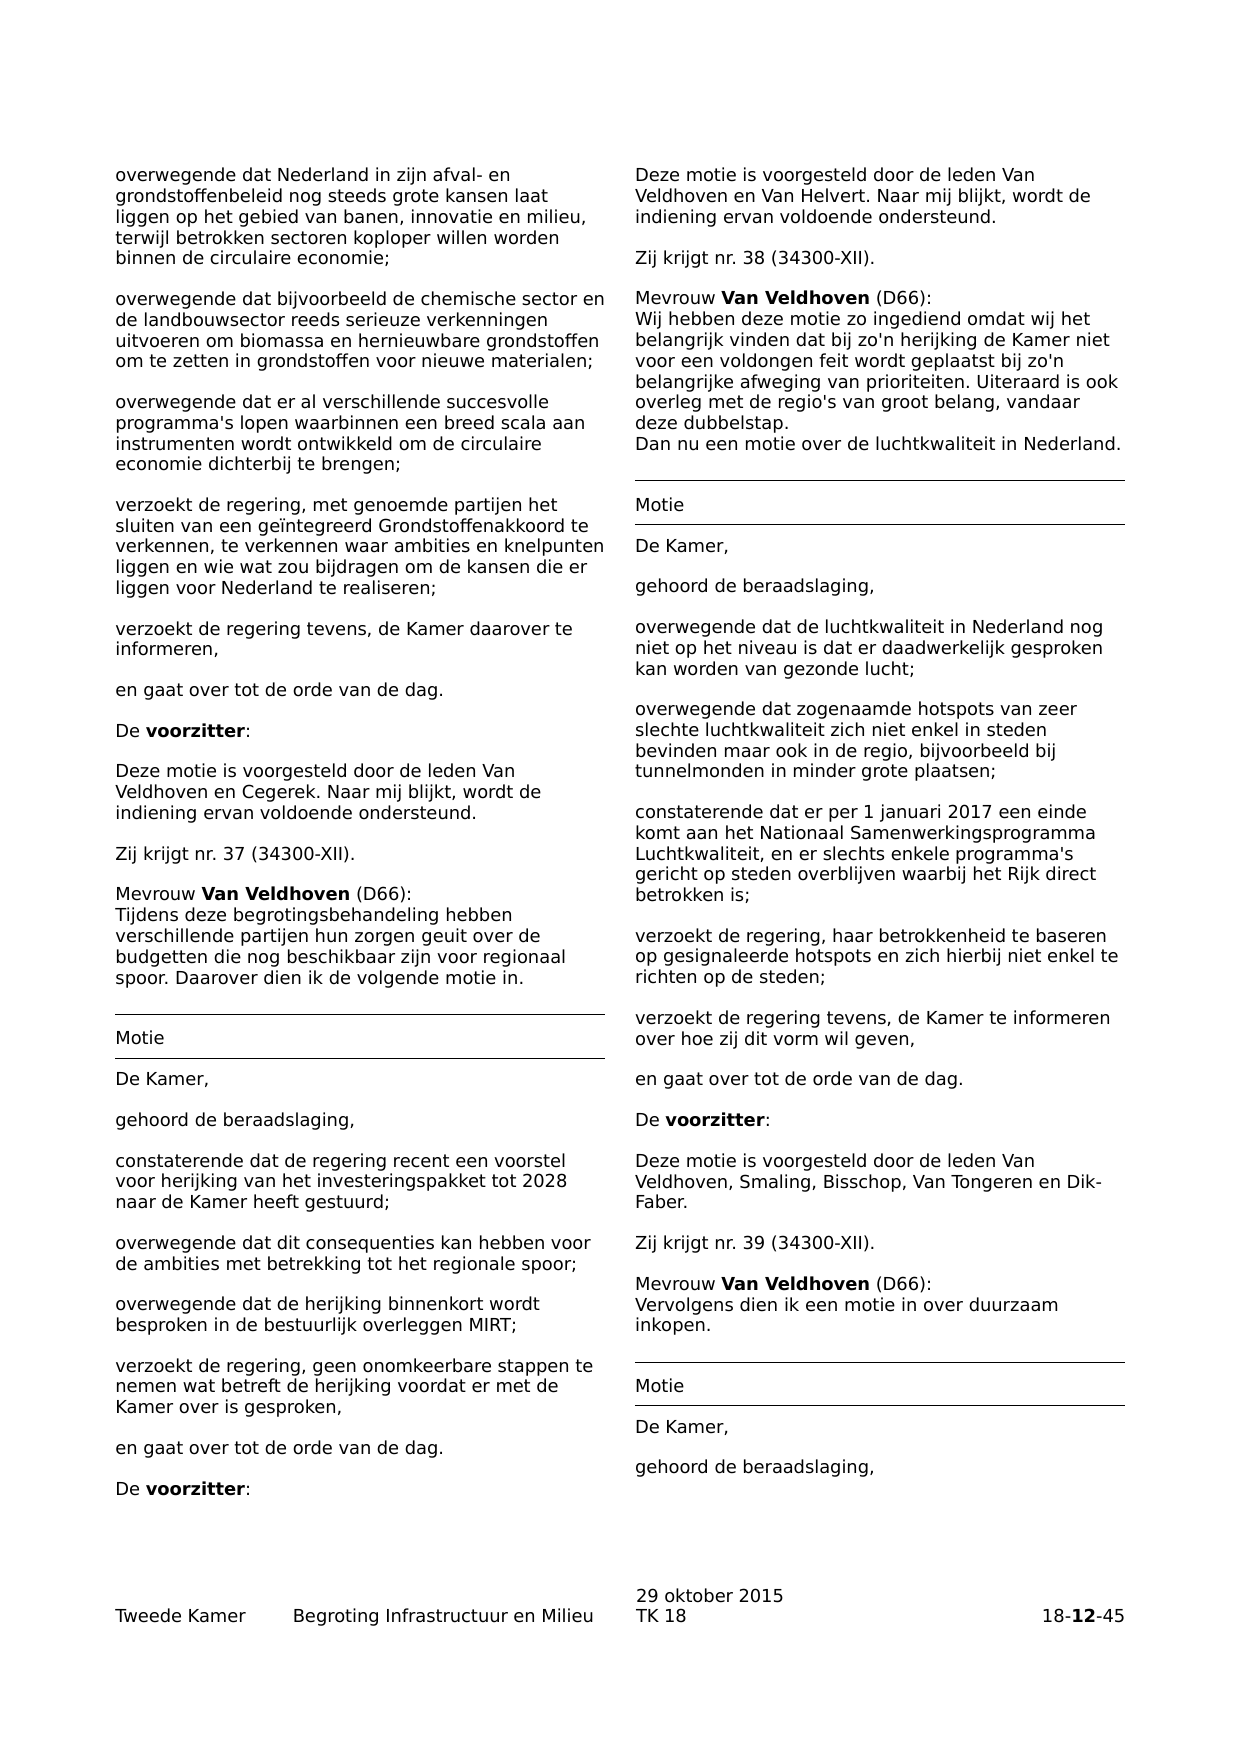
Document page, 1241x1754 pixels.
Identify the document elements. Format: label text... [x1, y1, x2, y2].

text verzoekt de regering, haar betrokkenheid te baseren op gesignaleerde hotspots en zich hierbij niet enkel te richten op de steden; [635, 926, 1125, 988]
text en gaat over tot de orde van de dag. [115, 680, 605, 701]
text De Kamer, [115, 1069, 605, 1090]
text De Kamer, [635, 535, 1125, 556]
text en gaat over tot de orde van de dag. [635, 1069, 1125, 1090]
text De Kamer, [635, 1417, 1125, 1437]
text gehoord de beraadslaging, [635, 1457, 1125, 1478]
text Vervolgens dien ik een motie in over duurzaam inkopen. [635, 1294, 1125, 1336]
text overwegende dat de luchtkwaliteit in Nederland nog niet op het niveau is dat er daadwerkelijk gesproken kan worden van gezonde lucht; [635, 617, 1125, 679]
text constaterende dat de regering recent een voorstel voor herijking van het investeringspakket tot 2028 naar de Kamer heeft gestuurd; [115, 1150, 605, 1213]
text Zij krijgt nr. 39 (34300-XII). [635, 1233, 1125, 1254]
text Deze motie is voorgesteld door de leden Van Veldhoven en Van Helvert. Naar mij blijkt, wordt de indiening ervan voldoende ondersteund. [635, 165, 1125, 227]
text Zij krijgt nr. 37 (34300-XII). [115, 843, 605, 864]
text Motie [635, 495, 1125, 515]
text Dan nu een motie over de luchtkwaliteit in Nederland. [635, 434, 1125, 455]
text Mevrouw Van Veldhoven (D66): [115, 884, 605, 905]
text De voorzitter: [635, 1110, 1125, 1131]
text Deze motie is voorgesteld door de leden Van Veldhoven en Cegerek. Naar mij blijkt, wordt de indiening ervan voldoende ondersteund. [115, 761, 605, 823]
text gehoord de beraadslaging, [635, 576, 1125, 597]
text Tijdens deze begrotingsbehandeling hebben verschillende partijen hun zorgen geuit over de budgetten die nog beschikbaar zijn voor regionaal spoor. Daarover dien ik de volgende motie in. [115, 905, 605, 988]
text overwegende dat Nederland in zijn afval- en grondstoffenbeleid nog steeds grote kansen laat liggen op het gebied van banen, innovatie en milieu, terwijl betrokken sectoren koploper willen worden binnen de circulaire economie; [115, 165, 605, 269]
text Deze motie is voorgesteld door de leden Van Veldhoven, Smaling, Bisschop, Van Tongeren en Dik-Faber. [635, 1151, 1125, 1213]
text verzoekt de regering tevens, de Kamer daarover te informeren, [115, 618, 605, 660]
text constaterende dat er per 1 januari 2017 een einde komt aan het Nationaal Samenwerkingsprogramma Luchtkwaliteit, en er slechts enkele programma's gericht op steden overblijven waarbij het Rijk direct betrokken is; [635, 802, 1125, 906]
text Motie [115, 1028, 605, 1049]
text De voorzitter: [115, 721, 605, 741]
text Mevrouw Van Veldhoven (D66): [635, 1274, 1125, 1294]
text overwegende dat bijvoorbeeld de chemische sector en de landbouwsector reeds serieuze verkenningen uitvoeren om biomassa en hernieuwbare grondstoffen om te zetten in grondstoffen voor nieuwe materialen; [115, 289, 605, 372]
text en gaat over tot de orde van de dag. [115, 1438, 605, 1458]
text gehoord de beraadslaging, [115, 1110, 605, 1130]
text Wij hebben deze motie zo ingediend omdat wij het belangrijk vinden dat bij zo'n herijking de Kamer niet voor een voldongen feit wordt geplaatst bij zo'n belangrijke afweging van prioriteiten. Uiteraard is ook overleg met de regio's van groot belang, vandaar deze dubbelstap. [635, 309, 1125, 434]
text verzoekt de regering, met genoemde partijen het sluiten van een geïntegreerd Grondstoffenakkoord te verkennen, te verkennen waar ambities en knelpunten liggen en wie wat zou bijdragen om de kansen die er liggen voor Nederland te realiseren; [115, 495, 605, 598]
text De voorzitter: [115, 1478, 605, 1499]
text overwegende dat dit consequenties kan hebben voor de ambities met betrekking tot het regionale spoor; [115, 1233, 605, 1274]
text overwegende dat de herijking binnenkort wordt besproken in de bestuurlijk overleggen MIRT; [115, 1294, 605, 1336]
text verzoekt de regering, geen onomkeerbare stappen te nemen wat betreft de herijking voordat er met de Kamer over is gesproken, [115, 1356, 605, 1418]
text Zij krijgt nr. 38 (34300-XII). [635, 247, 1125, 268]
text overwegende dat zogenaamde hotspots van zeer slechte luchtkwaliteit zich niet enkel in steden bevinden maar ook in de regio, bijvoorbeeld bij tunnelmonden in minder grote plaatsen; [635, 699, 1125, 782]
text Mevrouw Van Veldhoven (D66): [635, 288, 1125, 309]
text verzoekt de regering tevens, de Kamer te informeren over hoe zij dit vorm wil geven, [635, 1008, 1125, 1049]
text Motie [635, 1376, 1125, 1397]
text overwegende dat er al verschillende succesvolle programma's lopen waarbinnen een breed scala aan instrumenten wordt ontwikkeld om de circulaire economie dichterbij te brengen; [115, 392, 605, 475]
